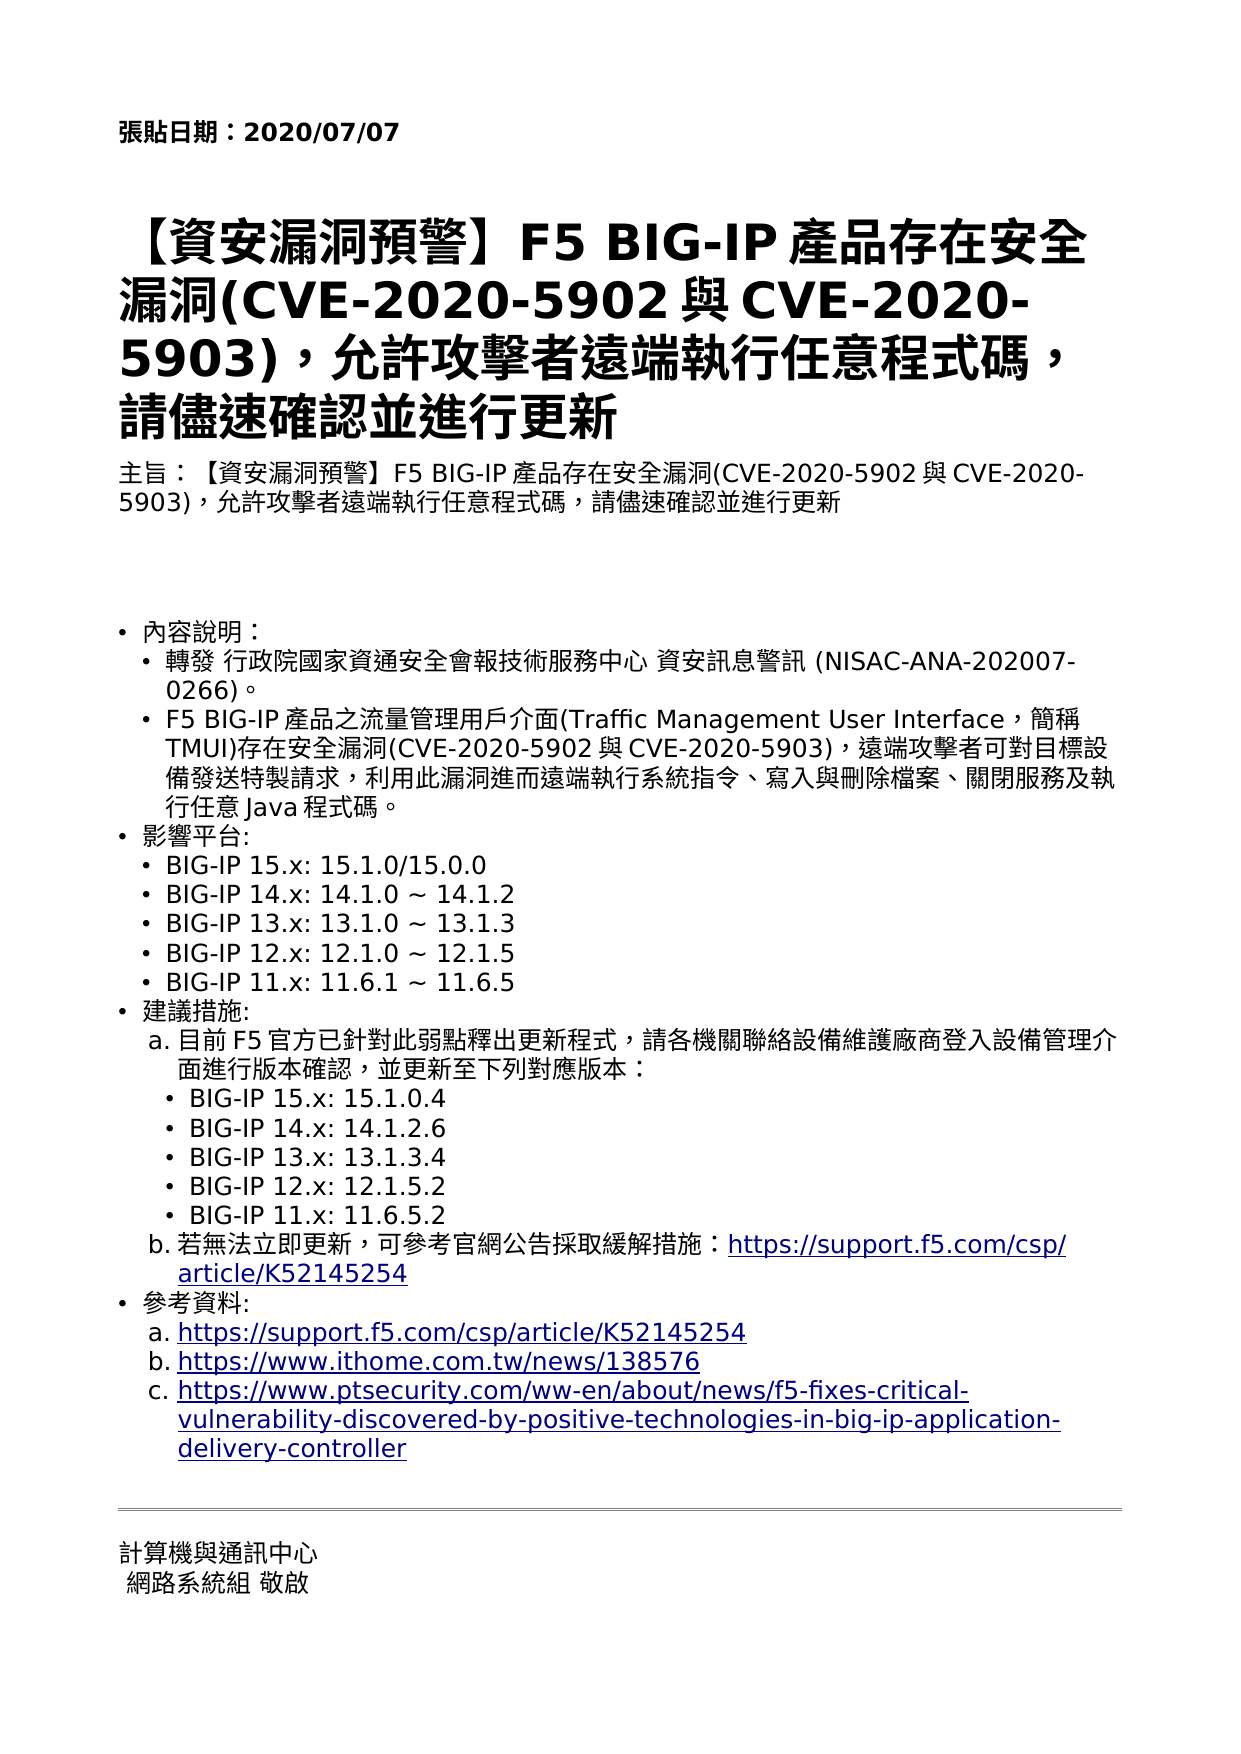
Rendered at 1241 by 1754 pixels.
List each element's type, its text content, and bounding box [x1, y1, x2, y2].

list BIG-IP 15.x: 15.1.0.4 [165, 1085, 1122, 1114]
list BIG-IP 15.x: 15.1.0/15.0.0 [142, 851, 1122, 881]
list https://www.ithome.com.tw/news/138576 [148, 1347, 1122, 1376]
list BIG-IP 12.x: 12.1.0 ~ 12.1.5 [142, 939, 1122, 968]
list 若無法立即更新，可參考官網公告採取緩解措施：https://support.f5.com/csp/article/K52145254 [148, 1231, 1122, 1289]
list BIG-IP 11.x: 11.6.5.2 [165, 1201, 1122, 1231]
list BIG-IP 14.x: 14.1.0 ~ 14.1.2 [142, 881, 1122, 910]
list F5 BIG-IP產品之流量管理用戶介面(Traffic Management User Interface，簡稱TMUI)存在安全漏洞(CVE-2020-5902與CVE-2020-5903)，遠端攻擊者可對目標設備發送特製請求，利用此漏洞進而遠端執行系統指令、寫入與刪除檔案、關閉服務及執行任意Java程式碼。 [142, 706, 1122, 822]
subtitle 【資安漏洞預警】F5 BIG-IP產品存在安全漏洞(CVE-2020-5902與CVE-2020-5903)，允許攻擊者遠端執行任意程式碼，請儘速確認並進行更新 [118, 214, 1122, 447]
text 計算機與通訊中心 網路系統組 敬啟 [118, 1540, 1122, 1598]
list BIG-IP 13.x: 13.1.0 ~ 13.1.3 [142, 910, 1122, 939]
list https://www.ptsecurity.com/ww-en/about/news/f5-fixes-critical-vulnerability-discovered-by-positive-technologies-in-big-ip-application-delivery-controller [148, 1376, 1122, 1464]
list BIG-IP 11.x: 11.6.1 ~ 11.6.5 [142, 968, 1122, 997]
list 建議措施: [118, 997, 1122, 1026]
list BIG-IP 13.x: 13.1.3.4 [165, 1143, 1122, 1172]
list 影響平台: [118, 822, 1122, 851]
list BIG-IP 14.x: 14.1.2.6 [165, 1114, 1122, 1143]
list 目前F5官方已針對此弱點釋出更新程式，請各機關聯絡設備維護廠商登入設備管理介 面進行版本確認，並更新至下列對應版本： [148, 1026, 1122, 1085]
text 張貼日期：2020/07/07 [118, 118, 1122, 176]
list 內容說明： [118, 618, 1122, 647]
text 主旨：【資安漏洞預警】F5 BIG-IP產品存在安全漏洞(CVE-2020-5902與CVE-2020-5903)，允許攻擊者遠端執行任意程式碼，請儘速確認並進行更新 [118, 459, 1122, 576]
list https://support.f5.com/csp/article/K52145254 [148, 1318, 1122, 1347]
list 轉發 行政院國家資通安全會報技術服務中心 資安訊息警訊 (NISAC-ANA-202007-0266)。 [142, 647, 1122, 706]
list BIG-IP 12.x: 12.1.5.2 [165, 1172, 1122, 1201]
list 參考資料: [118, 1289, 1122, 1318]
